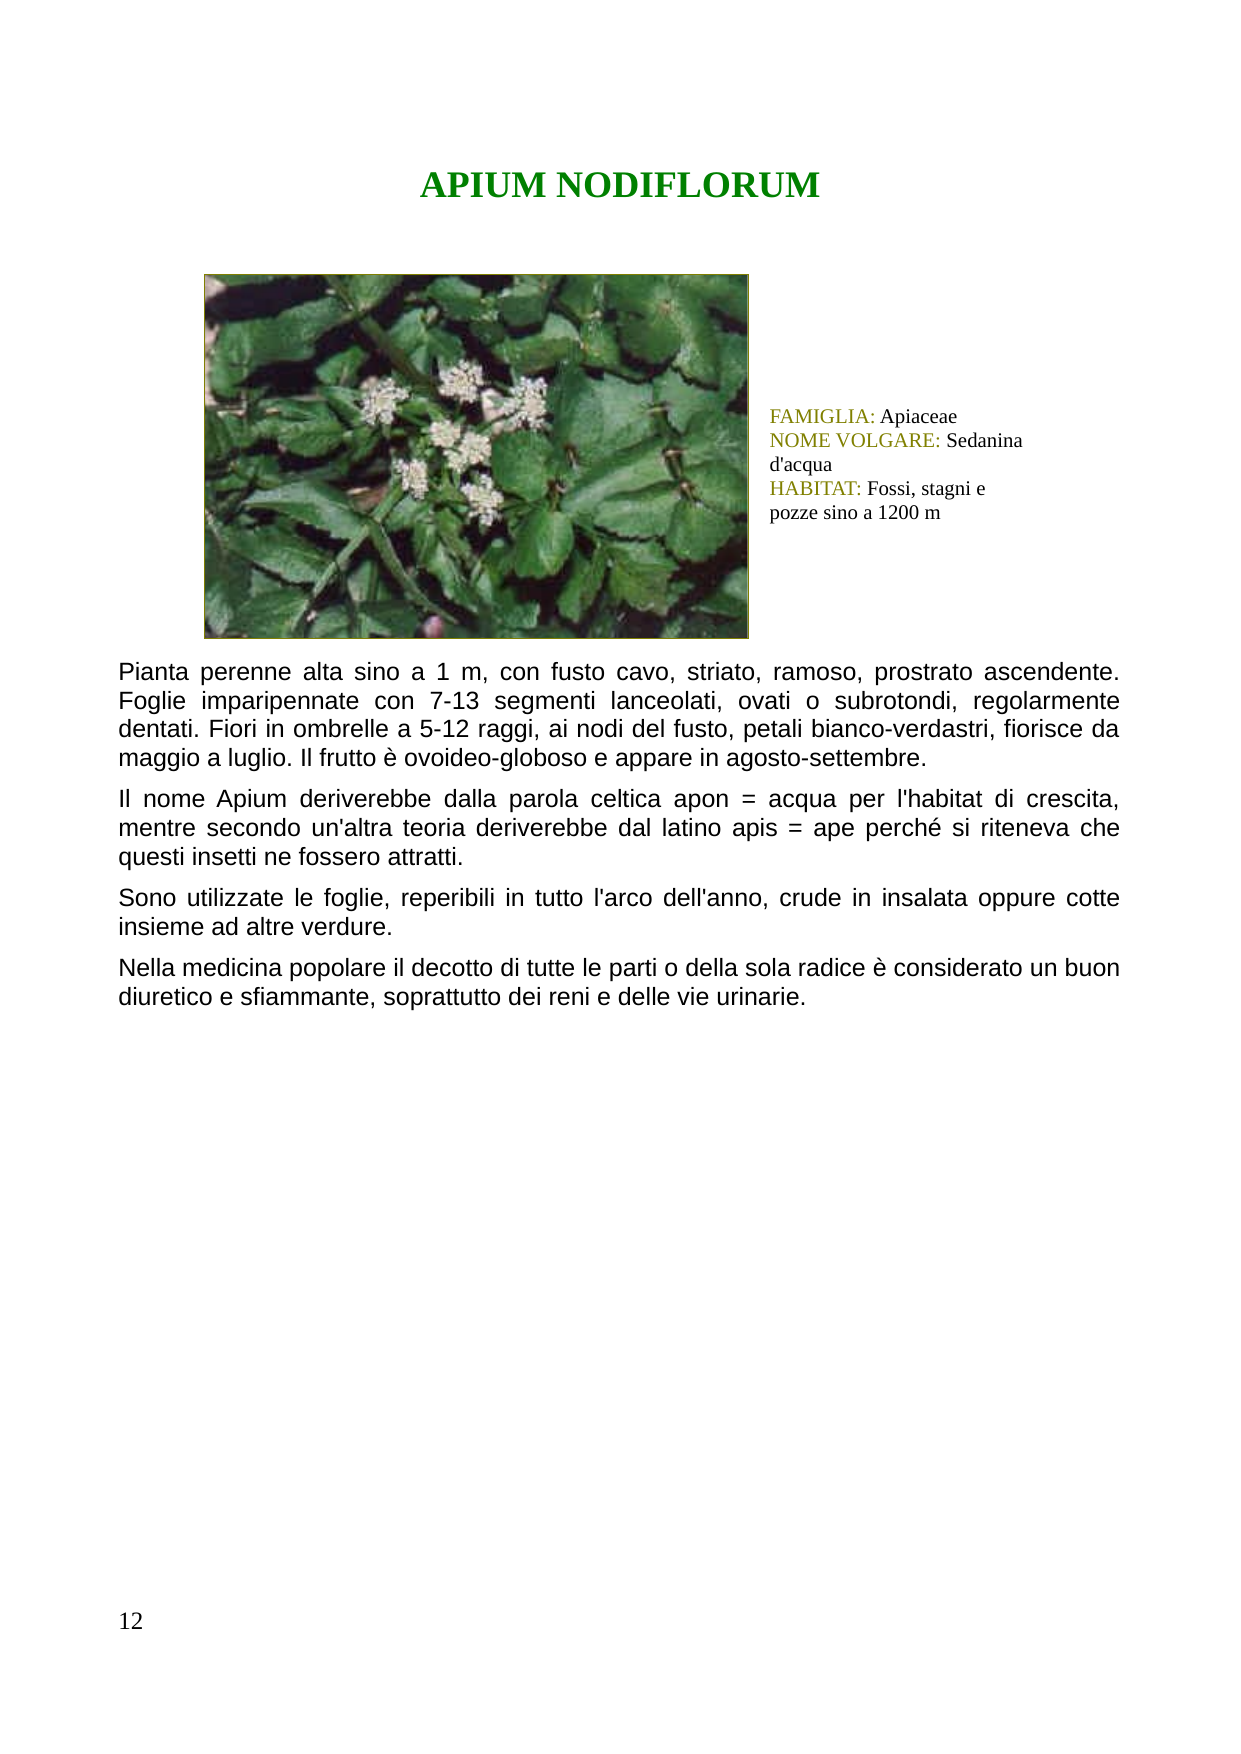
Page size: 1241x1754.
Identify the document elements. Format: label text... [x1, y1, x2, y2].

table_cell [201, 271, 766, 657]
text Nella medicina popolare il decotto di tutte le parti o della sola radice è considerato un buon diuretico e sfiammante, soprattutto dei reni e delle vie urinarie. [118, 953, 1122, 1011]
text Il nome Apium deriverebbe dalla parola celtica apon = acqua per l'habitat di crescita, mentre secondo un'altra teoria deriverebbe dal latino apis = ape perché si riteneva che questi insetti ne fossero attratti. [118, 784, 1122, 871]
table_header APIUM NODIFLORUM [201, 159, 1039, 271]
picture [205, 275, 748, 638]
text Sono utilizzate le foglie, reperibili in tutto l'arco dell'anno, crude in insalata oppure cotte insieme ad altre verdure. [118, 883, 1122, 941]
text Pianta perenne alta sino a 1 m, con fusto cavo, striato, ramoso, prostrato ascendente. Foglie imparipennate con 7-13 segmenti lanceolati, ovati o subrotondi, regolarmente dentati. Fiori in ombrelle a 5-12 raggi, ai nodi del fusto, petali bianco-verdastri, fiorisce da maggio a luglio. Il frutto è ovoideo-globoso e appare in agosto-settembre. [118, 657, 1122, 772]
table_cell FAMIGLIA: Apiaceae NOME VOLGARE: Sedanina d'acqua HABITAT: Fossi, stagni e pozze sino a 1200 m [766, 271, 1039, 657]
